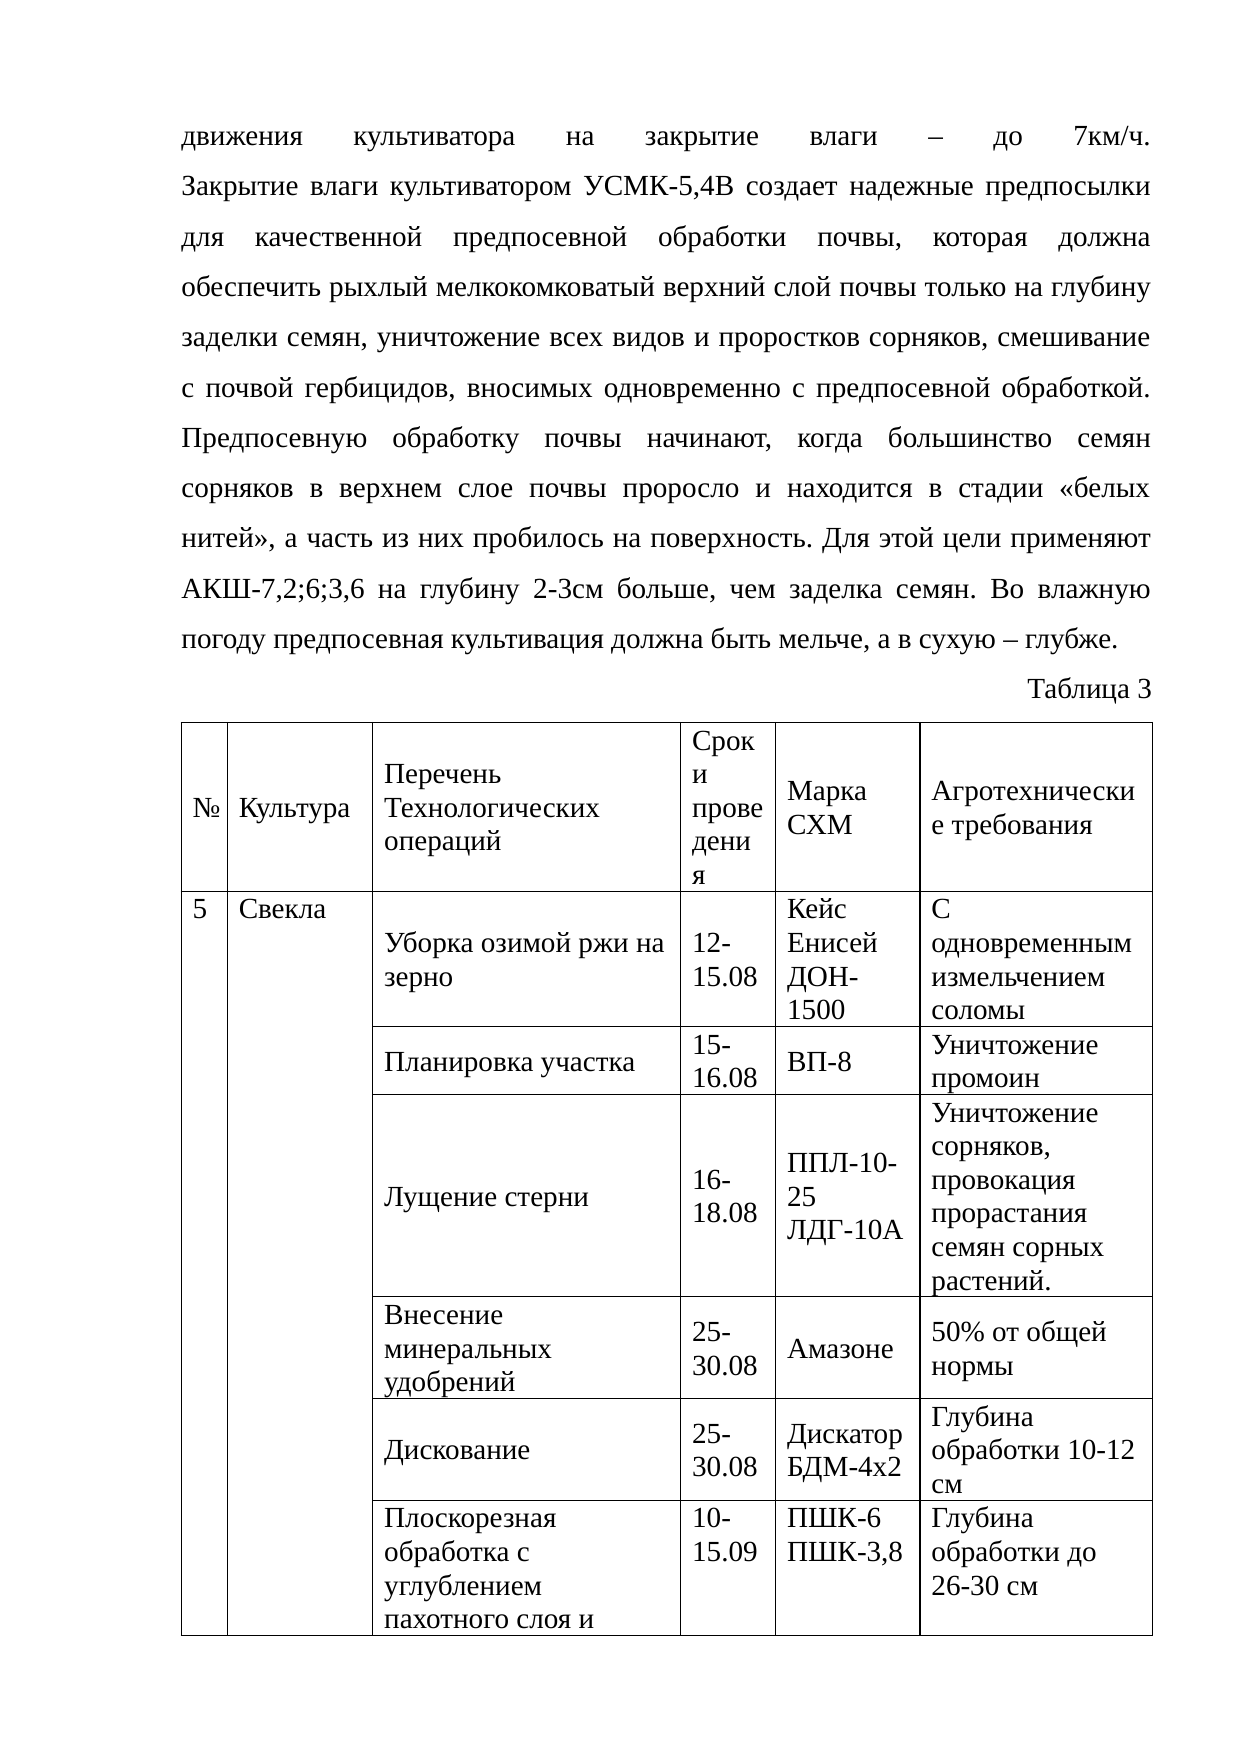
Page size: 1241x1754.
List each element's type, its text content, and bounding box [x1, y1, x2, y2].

table_cell Свекла [228, 892, 372, 1635]
table_cell Кейс Енисей ДОН-1500 [776, 892, 919, 1026]
text Таблица 3 [181, 672, 1152, 705]
text движения культиватора на закрытие влаги – до 7км/ч. Закрытие влаги культиватором УСМК-5,4В создает надежные предпосылки для качественной предпосевной обработки почвы, которая должна обеспечить рыхлый мелкокомковатый верхний слой почвы только на глубину заделки семян, уничтожение всех видов и проростков сорняков, смешивание с почвой гербицидов, вносимых одновременно с предпосевной обработкой. Предпосевную обработку почвы начинают, когда большинство семян сорняков в верхнем слое почвы проросло и находится в стадии «белых нитей», а часть из них пробилось на поверхность. Для этой цели применяют АКШ-7,2;6;3,6 на глубину 2-3см больше, чем заделка семян. Во влажную погоду предпосевная культивация должна быть мельче, а в сухую – глубже. [181, 118, 1152, 655]
table_header Сроки проведения [681, 723, 775, 891]
table_cell Дискование [373, 1399, 680, 1499]
table_cell 15-16.08 [681, 1027, 775, 1094]
table_cell 5 [182, 892, 227, 1635]
table_cell 10-15.09 [681, 1501, 775, 1635]
table_cell Уничтожение промоин [921, 1027, 1152, 1094]
table_cell 16-18.08 [681, 1095, 775, 1296]
table_cell Глубина обработки до 26-30 см [921, 1501, 1152, 1635]
table_cell Глубина обработки 10-12 см [921, 1399, 1152, 1499]
table_header Перечень Технологических операций [373, 723, 680, 891]
table_cell Плоскорезная обработка с углублением пахотного слоя и [373, 1501, 680, 1635]
table_cell Уничтожение сорняков, провокация прорастания семян сорных растений. [921, 1095, 1152, 1296]
table_cell ВП-8 [776, 1027, 919, 1094]
table_cell С одновременным измельчением соломы [921, 892, 1152, 1026]
table_cell ППЛ-10-25 ЛДГ-10А [776, 1095, 919, 1296]
table_header № [182, 723, 227, 891]
table_header Агротехнические требования [921, 723, 1152, 891]
table_cell ПШК-6 ПШК-3,8 [776, 1501, 919, 1635]
table_cell Внесение минеральных удобрений [373, 1297, 680, 1398]
table_cell 50% от общей нормы [921, 1297, 1152, 1398]
table_cell Планировка участка [373, 1027, 680, 1094]
table_header Культура [228, 723, 372, 891]
table_cell Дискатор БДМ-4х2 [776, 1399, 919, 1499]
table_header Марка СХМ [776, 723, 919, 891]
table_cell 25-30.08 [681, 1399, 775, 1499]
table_cell Лущение стерни [373, 1095, 680, 1296]
table_cell 12-15.08 [681, 892, 775, 1026]
table_cell 25-30.08 [681, 1297, 775, 1398]
table_cell Уборка озимой ржи на зерно [373, 892, 680, 1026]
table_cell Амазоне [776, 1297, 919, 1398]
